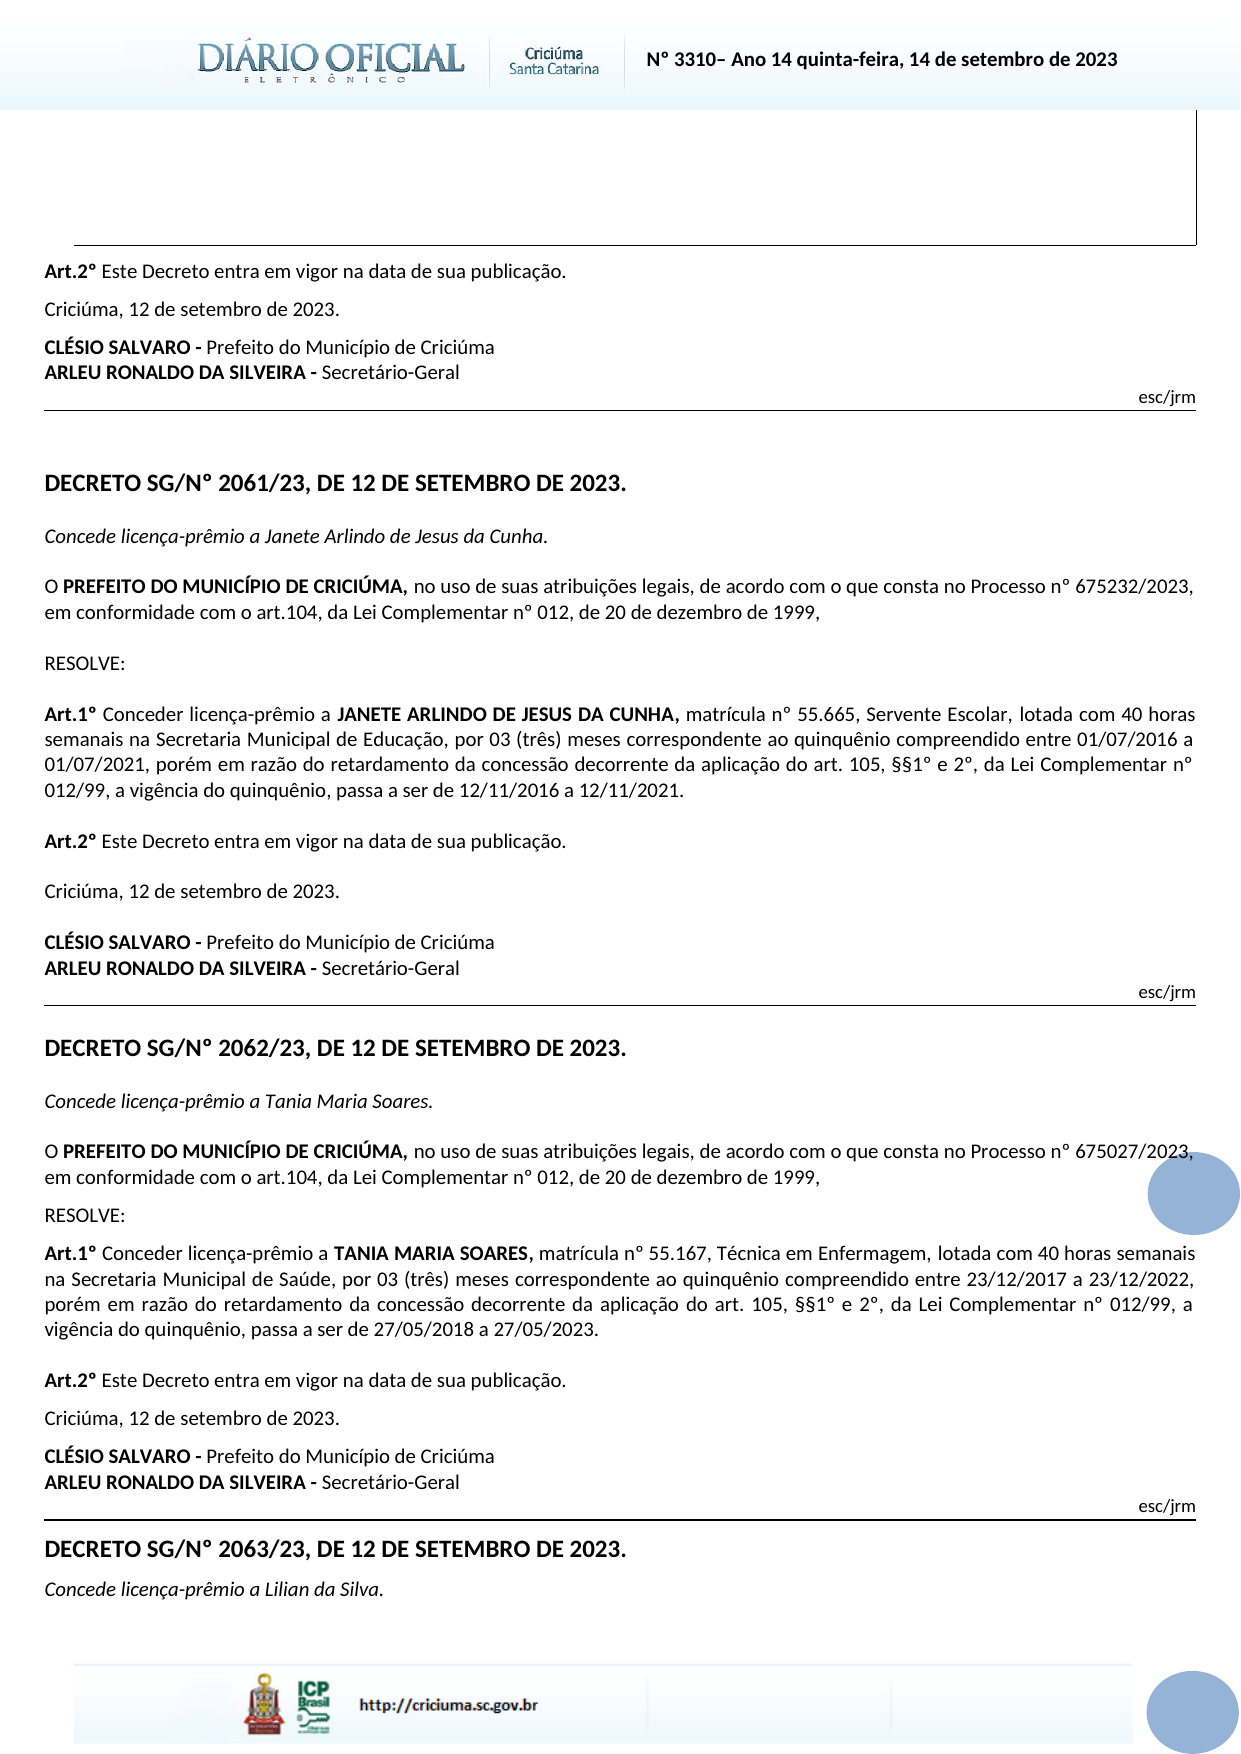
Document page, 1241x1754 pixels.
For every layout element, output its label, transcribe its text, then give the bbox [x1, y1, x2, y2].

text Concede licença-prêmio a Janete Arlindo de Jesus da Cunha. [44, 523, 1196, 548]
text Criciúma, 12 de setembro de 2023. [44, 296, 1196, 321]
text CLÉSIO SALVARO - Prefeito do Município de Criciúma [44, 1444, 1240, 1469]
text RESOLVE: [44, 650, 1196, 675]
text esc/jrm [44, 1494, 1196, 1519]
text CLÉSIO SALVARO - Prefeito do Município de Criciúma [44, 929, 1240, 955]
text Art.2º Este Decreto entra em vigor na data de sua publicação. [44, 828, 1196, 853]
text DECRETO SG/Nº 2062/23, DE 12 DE SETEMBRO DE 2023. [44, 1032, 1196, 1062]
text Art.2º Este Decreto entra em vigor na data de sua publicação. [44, 1367, 1196, 1393]
text esc/jrm [44, 980, 1196, 1005]
text ARLEU RONALDO DA SILVEIRA - Secretário-Geral [44, 955, 1240, 980]
text CLÉSIO SALVARO - Prefeito do Município de Criciúma [44, 334, 1240, 359]
text Criciúma, 12 de setembro de 2023. [44, 1406, 1196, 1431]
text Art.1º Conceder licença-prêmio a TANIA MARIA SOARES, matrícula nº 55.167, Técnica em Enfermagem, lotada com 40 horas semanais na Secretaria Municipal de Saúde, por 03 (três) meses correspondente ao quinquênio compreendido entre 23/12/2017 a 23/12/2022, porém em razão do retardamento da concessão decorrente da aplicação do art. 105, §§1º e 2º, da Lei Complementar nº 012/99, a vigência do quinquênio, passa a ser de 27/05/2018 a 27/05/2023. [44, 1240, 1196, 1342]
text DECRETO SG/Nº 2061/23, DE 12 DE SETEMBRO DE 2023. [44, 467, 1196, 497]
text Art.2º Este Decreto entra em vigor na data de sua publicação. [44, 258, 1196, 283]
text ARLEU RONALDO DA SILVEIRA - Secretário-Geral [44, 359, 1240, 385]
text Art.1º Conceder licença-prêmio a JANETE ARLINDO DE JESUS DA CUNHA, matrícula nº 55.665, Servente Escolar, lotada com 40 horas semanais na Secretaria Municipal de Educação, por 03 (três) meses correspondente ao quinquênio compreendido entre 01/07/2016 a 01/07/2021, porém em razão do retardamento da concessão decorrente da aplicação do art. 105, §§1º e 2º, da Lei Complementar nº 012/99, a vigência do quinquênio, passa a ser de 12/11/2016 a 12/11/2021. [44, 701, 1196, 802]
text esc/jrm [44, 385, 1196, 410]
text ARLEU RONALDO DA SILVEIRA - Secretário-Geral [44, 1469, 1240, 1494]
text DECRETO SG/Nº 2063/23, DE 12 DE SETEMBRO DE 2023. [44, 1533, 1196, 1564]
text O PREFEITO DO MUNICÍPIO DE CRICIÚMA, no uso de suas atribuições legais, de acordo com o que consta no Processo nº 675027/2023, em conformidade com o art.104, da Lei Complementar nº 012, de 20 de dezembro de 1999, [44, 1139, 1196, 1189]
text Criciúma, 12 de setembro de 2023. [44, 879, 1196, 904]
text RESOLVE: [44, 1202, 1166, 1228]
text Concede licença-prêmio a Tania Maria Soares. [44, 1088, 1196, 1113]
text Concede licença-prêmio a Lilian da Silva. [44, 1576, 1196, 1602]
text O PREFEITO DO MUNICÍPIO DE CRICIÚMA, no uso de suas atribuições legais, de acordo com o que consta no Processo nº 675232/2023, em conformidade com o art.104, da Lei Complementar nº 012, de 20 de dezembro de 1999, [44, 574, 1196, 624]
